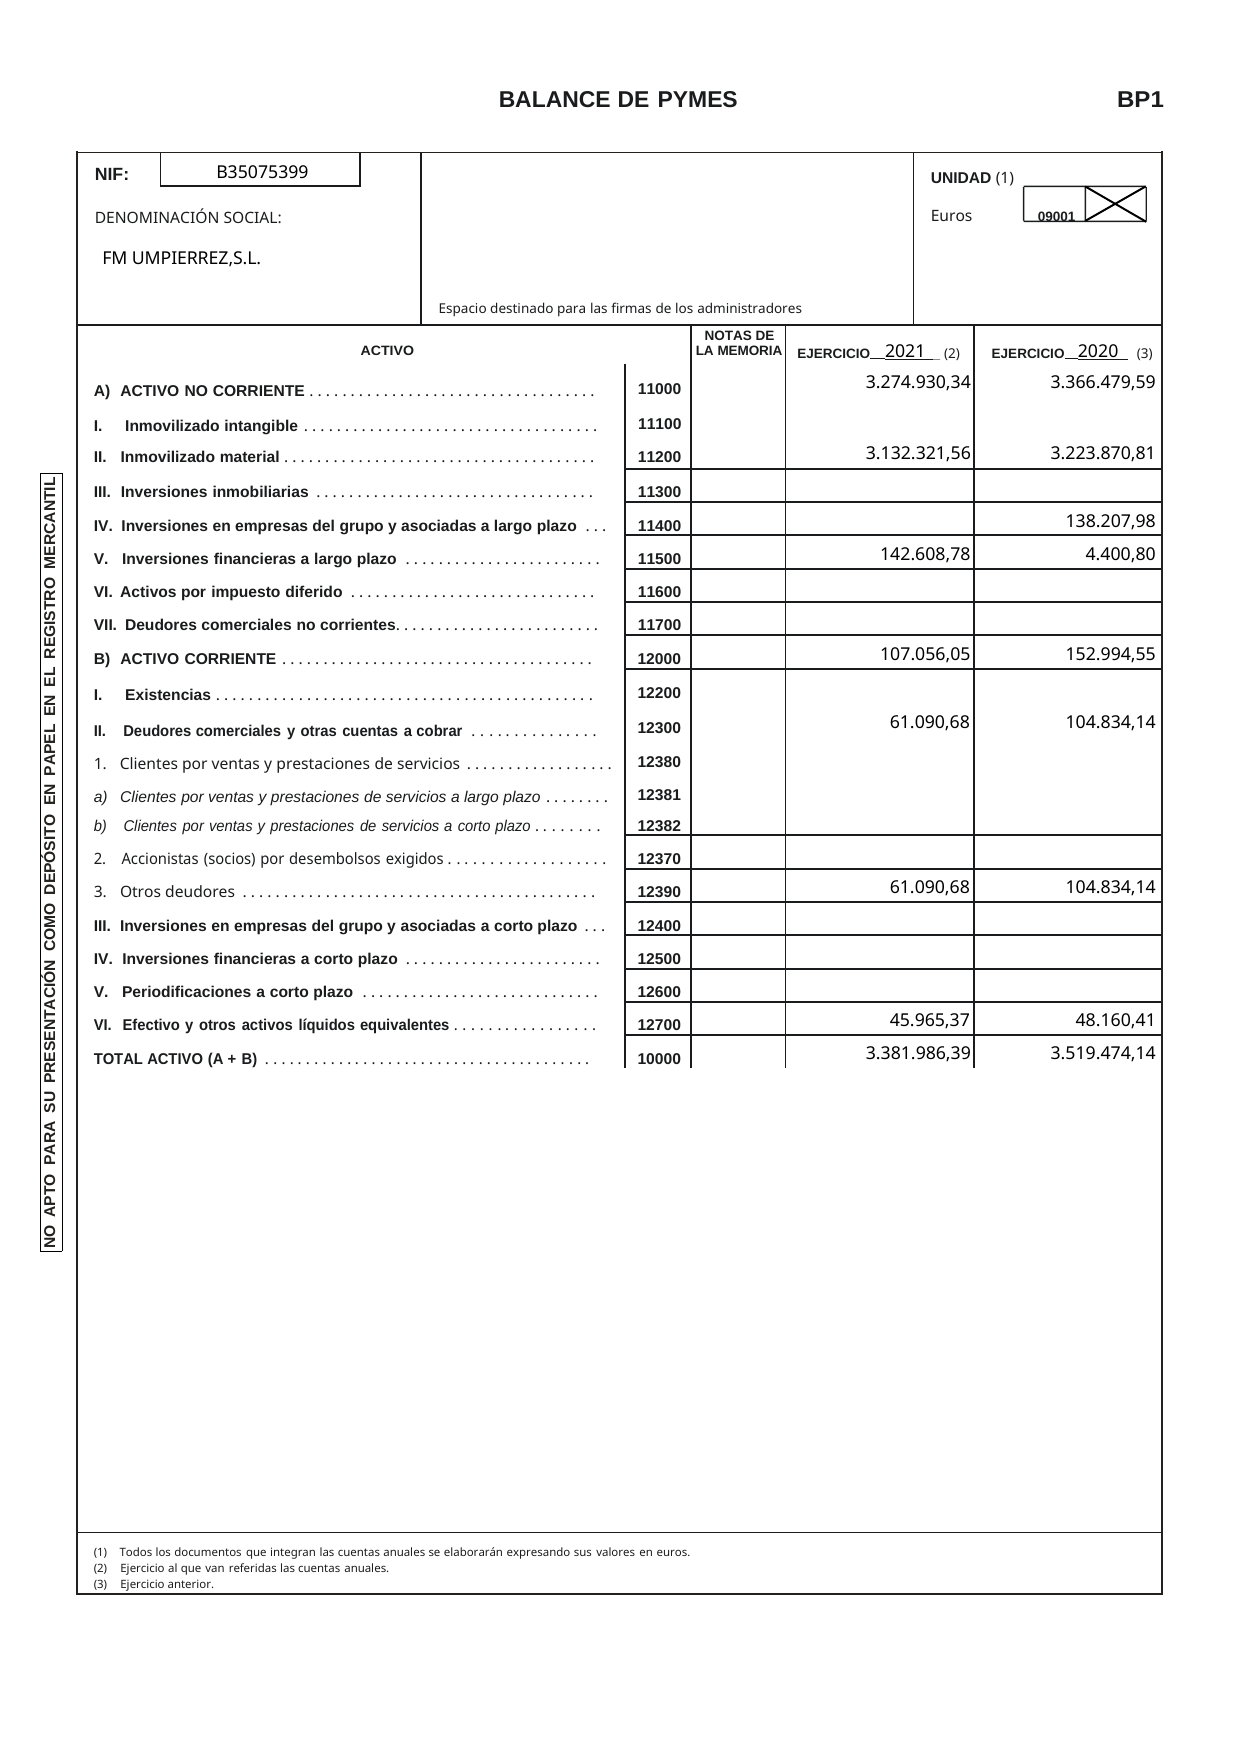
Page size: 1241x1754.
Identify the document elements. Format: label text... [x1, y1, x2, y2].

table_cell 12600 [626, 970, 690, 1001]
table_cell [975, 743, 1161, 776]
table_cell III. Inversiones inmobiliarias . . . . . . . . . . . . . . . . . . . . . . . . . . . . . . . . . . [78, 468, 624, 501]
table_cell [692, 406, 785, 437]
table_cell EJERCICIO 2020 (3) [975, 326, 1161, 363]
table_cell 12382 [626, 809, 690, 834]
table_cell 3.274.930,34 [786, 364, 973, 406]
table_cell [786, 470, 973, 501]
table_cell 3.519.474,14 [975, 1036, 1161, 1068]
table_cell 12390 [626, 870, 690, 901]
table_cell 11500 [626, 536, 690, 568]
table_cell 142.608,78 [786, 536, 973, 568]
table_cell [786, 809, 973, 834]
table_cell 2. Accionistas (socios) por desembolsos exigidos . . . . . . . . . . . . . . . . . . . [78, 834, 624, 868]
table_cell 12000 [626, 636, 690, 668]
table_cell 3.132.321,56 [786, 437, 973, 468]
table_cell Todos los documentos que integran las cuentas anuales se elaborarán expresando sus valores en euros. Ejercicio al que van referidas las cuentas anuales. Ejercicio anterior. [78, 1533, 1161, 1593]
table_cell [692, 936, 785, 968]
table_cell TOTAL ACTIVO (A + B) . . . . . . . . . . . . . . . . . . . . . . . . . . . . . . . . . . . . . . . . [78, 1034, 624, 1068]
table_cell [975, 776, 1161, 809]
table_cell 3.381.986,39 [786, 1036, 973, 1068]
table_cell B) ACTIVO CORRIENTE . . . . . . . . . . . . . . . . . . . . . . . . . . . . . . . . . . . . . . [78, 634, 624, 668]
table_cell [692, 636, 785, 668]
table_cell [692, 470, 785, 501]
table_cell VII. Deudores comerciales no corrientes. . . . . . . . . . . . . . . . . . . . . . . . . [78, 601, 624, 634]
table_cell 61.090,68 [786, 870, 973, 901]
table_cell 11700 [626, 603, 690, 634]
table_cell [786, 503, 973, 534]
table_cell [786, 970, 973, 1001]
table_cell [786, 603, 973, 634]
table_cell 3.366.479,59 [975, 364, 1161, 406]
table_cell 61.090,68 [786, 705, 973, 743]
table_cell [975, 470, 1161, 501]
table_cell [692, 1036, 785, 1068]
table_cell 3. Otros deudores . . . . . . . . . . . . . . . . . . . . . . . . . . . . . . . . . . . . . . . . . . . [78, 868, 624, 901]
table_cell a) Clientes por ventas y prestaciones de servicios a largo plazo . . . . . . . . [78, 776, 624, 809]
table_cell III. Inversiones en empresas del grupo y asociadas a corto plazo . . . [78, 901, 624, 934]
table_cell [786, 743, 973, 776]
table_cell 104.834,14 [975, 870, 1161, 901]
table_cell 12400 [626, 903, 690, 934]
table_cell [975, 670, 1161, 705]
table_cell [78, 1068, 1161, 1531]
table_cell DENOMINACIÓN SOCIAL: FM UMPIERREZ,S.L. [78, 185, 420, 324]
table_cell 107.056,05 [786, 636, 973, 668]
table_cell 11200 [626, 437, 690, 468]
table_cell [786, 903, 973, 934]
table_cell NOTAS DE LA MEMORIA [692, 326, 785, 363]
table_cell 11400 [626, 503, 690, 534]
table_cell VI. Efectivo y otros activos líquidos equivalentes . . . . . . . . . . . . . . . . . [78, 1001, 624, 1034]
table_cell [786, 776, 973, 809]
table_cell 12370 [626, 836, 690, 868]
table_cell [692, 1003, 785, 1034]
table_cell 152.994,55 [975, 636, 1161, 668]
table_cell V. Periodificaciones a corto plazo . . . . . . . . . . . . . . . . . . . . . . . . . . . . . [78, 968, 624, 1001]
table_header Espacio destinado para las firmas de los administradores [422, 153, 913, 324]
table_cell [975, 570, 1161, 601]
table_cell IV. Inversiones financieras a corto plazo . . . . . . . . . . . . . . . . . . . . . . . . [78, 934, 624, 968]
table_cell [692, 536, 785, 568]
table_cell 12200 [626, 670, 690, 705]
table_cell 11600 [626, 570, 690, 601]
table_cell 11100 [626, 406, 690, 437]
table_cell EJERCICIO 2021 _ (2) [786, 326, 973, 363]
table_cell [692, 437, 785, 468]
table_cell 11300 [626, 470, 690, 501]
table_cell 12700 [626, 1003, 690, 1034]
table_cell [692, 870, 785, 901]
table_cell II. Deudores comerciales y otras cuentas a cobrar . . . . . . . . . . . . . . . [78, 705, 624, 743]
table_cell [692, 603, 785, 634]
table_cell [692, 570, 785, 601]
table_cell ACTIVO [78, 326, 690, 363]
table_cell 45.965,37 [786, 1003, 973, 1034]
table_cell 48.160,41 [975, 1003, 1161, 1034]
table_cell [786, 406, 973, 437]
table_cell 1. Clientes por ventas y prestaciones de servicios . . . . . . . . . . . . . . . . . . [78, 743, 624, 776]
table_cell [692, 670, 785, 834]
table_header NIF: [78, 153, 160, 185]
table_cell [692, 503, 785, 534]
table_cell [975, 836, 1161, 868]
table_cell [692, 903, 785, 934]
table_cell 104.834,14 [975, 705, 1161, 743]
table_cell [786, 936, 973, 968]
table_cell [975, 406, 1161, 437]
table_cell 12380 [626, 743, 690, 776]
table_header UNIDAD (1) Euros 09001 [914, 153, 1161, 324]
text NO APTO PARA SU PRESENTACIÓN COMO DEPÓSITO EN PAPEL EN EL REGISTRO MERCANTIL [41, 475, 58, 1251]
table_cell [975, 603, 1161, 634]
table_cell [692, 970, 785, 1001]
table_cell [975, 903, 1161, 934]
table_cell 4.400,80 [975, 536, 1161, 568]
table_cell [786, 670, 973, 705]
table_cell A) ACTIVO NO CORRIENTE . . . . . . . . . . . . . . . . . . . . . . . . . . . . . . . . . . . [78, 364, 624, 406]
table_cell [786, 836, 973, 868]
table_cell [786, 570, 973, 601]
table_cell I. Existencias . . . . . . . . . . . . . . . . . . . . . . . . . . . . . . . . . . . . . . . . . . . . . . [78, 668, 624, 705]
table_cell [975, 970, 1161, 1001]
table_cell V. Inversiones financieras a largo plazo . . . . . . . . . . . . . . . . . . . . . . . . [78, 534, 624, 568]
table_header B35075399 [161, 153, 359, 185]
table_cell 138.207,98 [975, 503, 1161, 534]
table_cell VI. Activos por impuesto diferido . . . . . . . . . . . . . . . . . . . . . . . . . . . . . . [78, 568, 624, 601]
table_cell IV. Inversiones en empresas del grupo y asociadas a largo plazo . . . [78, 501, 624, 534]
table_cell [975, 936, 1161, 968]
table_cell [692, 364, 785, 406]
table_cell [975, 809, 1161, 834]
table_cell [692, 836, 785, 868]
table_header [361, 153, 420, 185]
table_cell 12500 [626, 936, 690, 968]
table_cell 12300 [626, 705, 690, 743]
table_cell I. Inmovilizado intangible . . . . . . . . . . . . . . . . . . . . . . . . . . . . . . . . . . . . [78, 406, 624, 437]
table_cell b) Clientes por ventas y prestaciones de servicios a corto plazo . . . . . . . . [78, 809, 624, 834]
subtitle BALANCE DE PYMES BP1 [498, 86, 1182, 112]
table_cell 10000 [626, 1036, 690, 1068]
table_cell II. Inmovilizado material . . . . . . . . . . . . . . . . . . . . . . . . . . . . . . . . . . . . . . [78, 437, 624, 468]
table_cell 11000 [626, 364, 690, 406]
table_cell 3.223.870,81 [975, 437, 1161, 468]
table_cell 12381 [626, 776, 690, 809]
